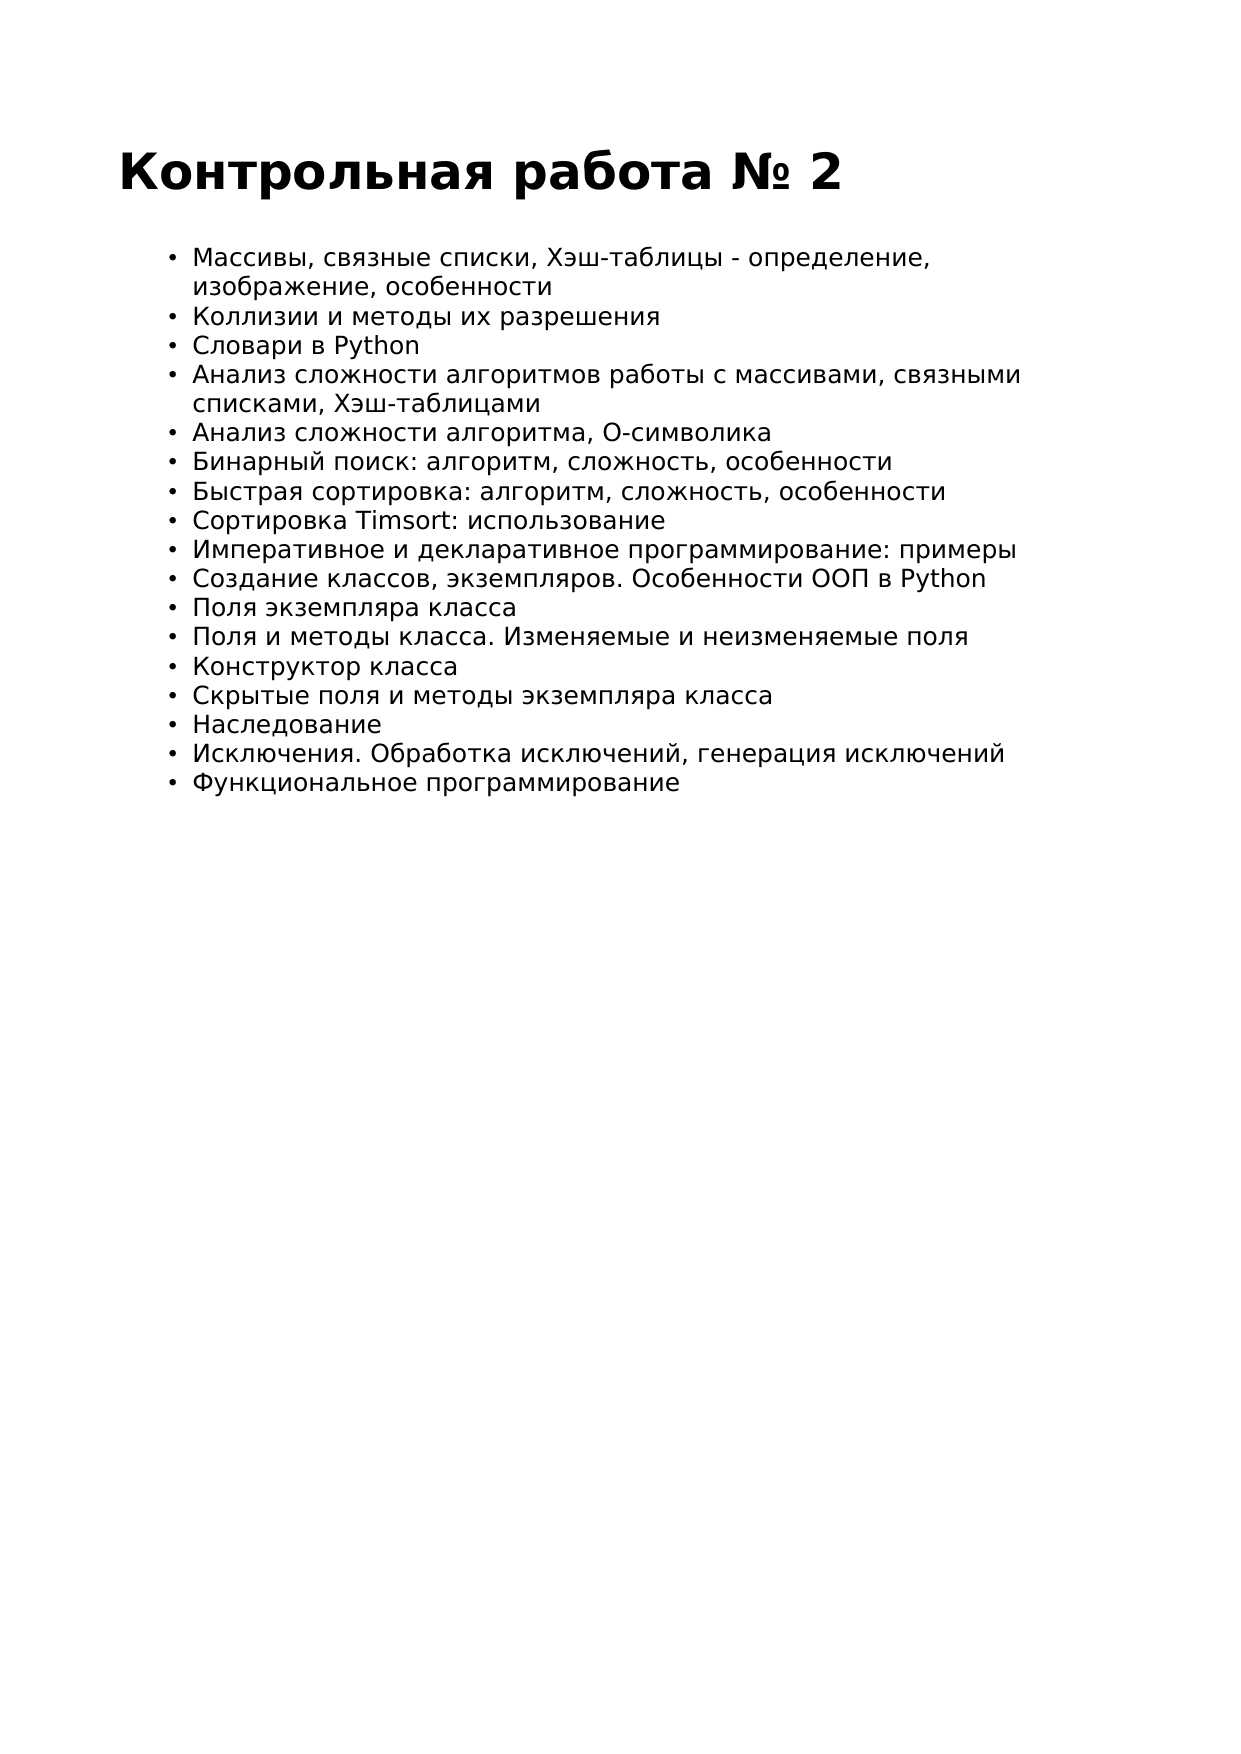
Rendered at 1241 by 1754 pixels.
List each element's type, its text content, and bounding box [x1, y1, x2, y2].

list Словари в Python [177, 331, 1122, 360]
list Конструктор класса [177, 652, 1122, 681]
list Исключения. Обработка исключений, генерация исключений [177, 739, 1122, 768]
list Массивы, связные списки, Хэш-таблицы - определение, изображение, особенности [177, 243, 1122, 302]
list Быстрая сортировка: алгоритм, сложность, особенности [177, 477, 1122, 506]
list Скрытые поля и методы экземпляра класса [177, 681, 1122, 710]
list Наследование [177, 710, 1122, 739]
list Коллизии и методы их разрешения [177, 302, 1122, 331]
list Анализ сложности алгоритма, О-символика [177, 418, 1122, 447]
list Императивное и декларативное программирование: примеры [177, 535, 1122, 564]
list Создание классов, экземпляров. Особенности ООП в Python [177, 564, 1122, 593]
list Поля экземпляра класса [177, 593, 1122, 622]
subtitle Контрольная работа № 2 [118, 143, 1122, 201]
list Поля и методы класса. Изменяемые и неизменяемые поля [177, 622, 1122, 652]
list Анализ сложности алгоритмов работы с массивами, связными списками, Хэш-таблицами [177, 360, 1122, 418]
list Функциональное программирование [177, 768, 1122, 797]
list Сортировка Timsort: использование [177, 506, 1122, 535]
list Бинарный поиск: алгоритм, сложность, особенности [177, 447, 1122, 477]
